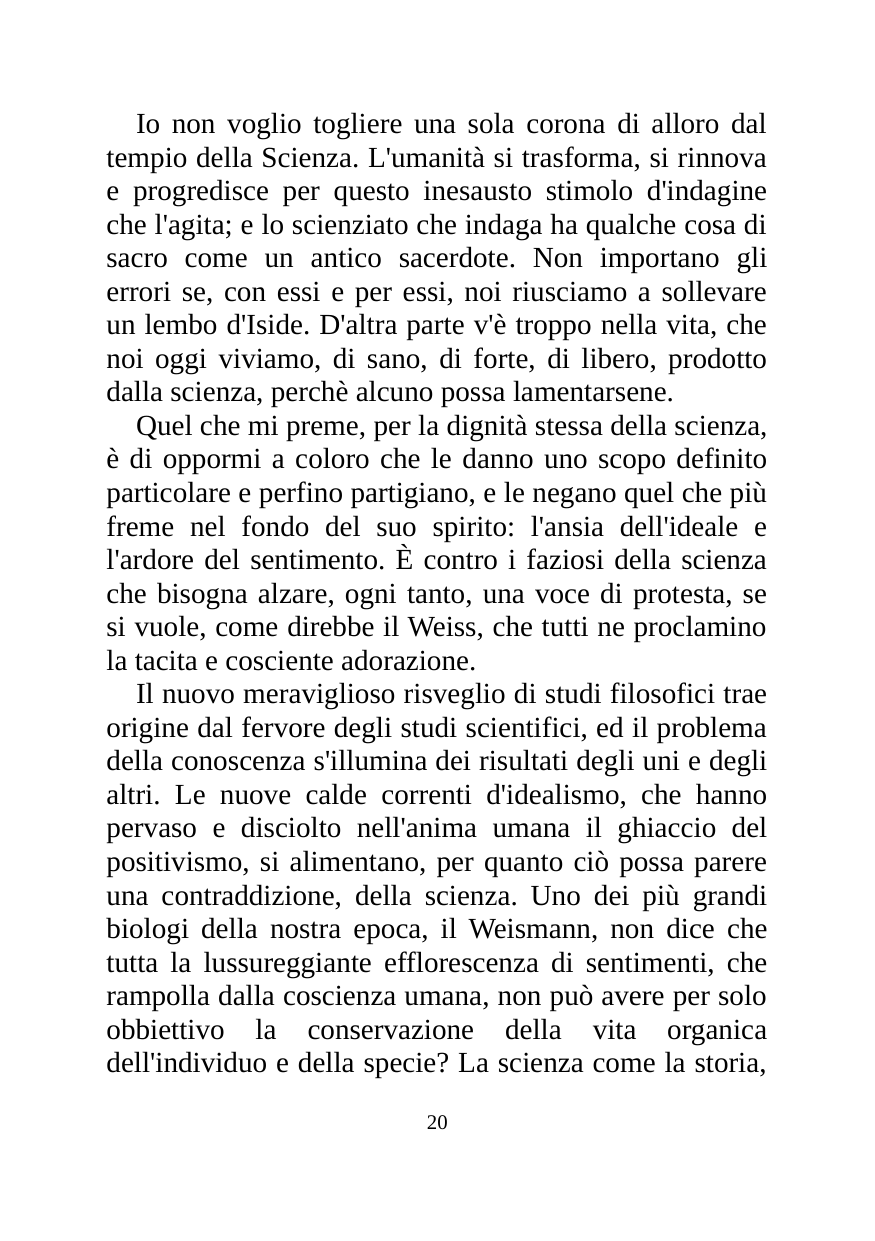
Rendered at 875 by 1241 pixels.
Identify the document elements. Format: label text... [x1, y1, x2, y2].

text Quel che mi preme, per la dignità stessa della scienza, è di oppormi a coloro che le danno uno scopo definito particolare e perfino partigiano, e le negano quel che più freme nel fondo del suo spirito: l'ansia dell'ideale e l'ardore del sentimento. È contro i faziosi della scienza che bisogna alzare, ogni tanto, una voce di protesta, se si vuole, come direbbe il Weiss, che tutti ne proclamino la tacita e cosciente adorazione. [106, 408, 768, 676]
text Il nuovo meraviglioso risveglio di studi filosofici trae origine dal fervore degli studi scientifici, ed il problema della conoscenza s'illumina dei risultati degli uni e degli altri. Le nuove calde correnti d'idealismo, che hanno pervaso e disciolto nell'anima umana il ghiaccio del positivismo, si alimentano, per quanto ciò possa parere una contraddizione, della scienza. Uno dei più grandi biologi della nostra epoca, il Weismann, non dice che tutta la lussureggiante efflorescenza di sentimenti, che rampolla dalla coscienza umana, non può avere per solo obbiettivo la conservazione della vita organica dell'individuo e della specie? La scienza come la storia, [106, 676, 768, 1079]
text Io non voglio togliere una sola corona di alloro dal tempio della Scienza. L'umanità si trasforma, si rinnova e progredisce per questo inesausto stimolo d'indagine che l'agita; e lo scienziato che indaga ha qualche cosa di sacro come un antico sacerdote. Non importano gli errori se, con essi e per essi, noi riusciamo a sollevare un lembo d'Iside. D'altra parte v'è troppo nella vita, che noi oggi viviamo, di sano, di forte, di libero, prodotto dalla scienza, perchè alcuno possa lamentarsene. [106, 106, 768, 408]
